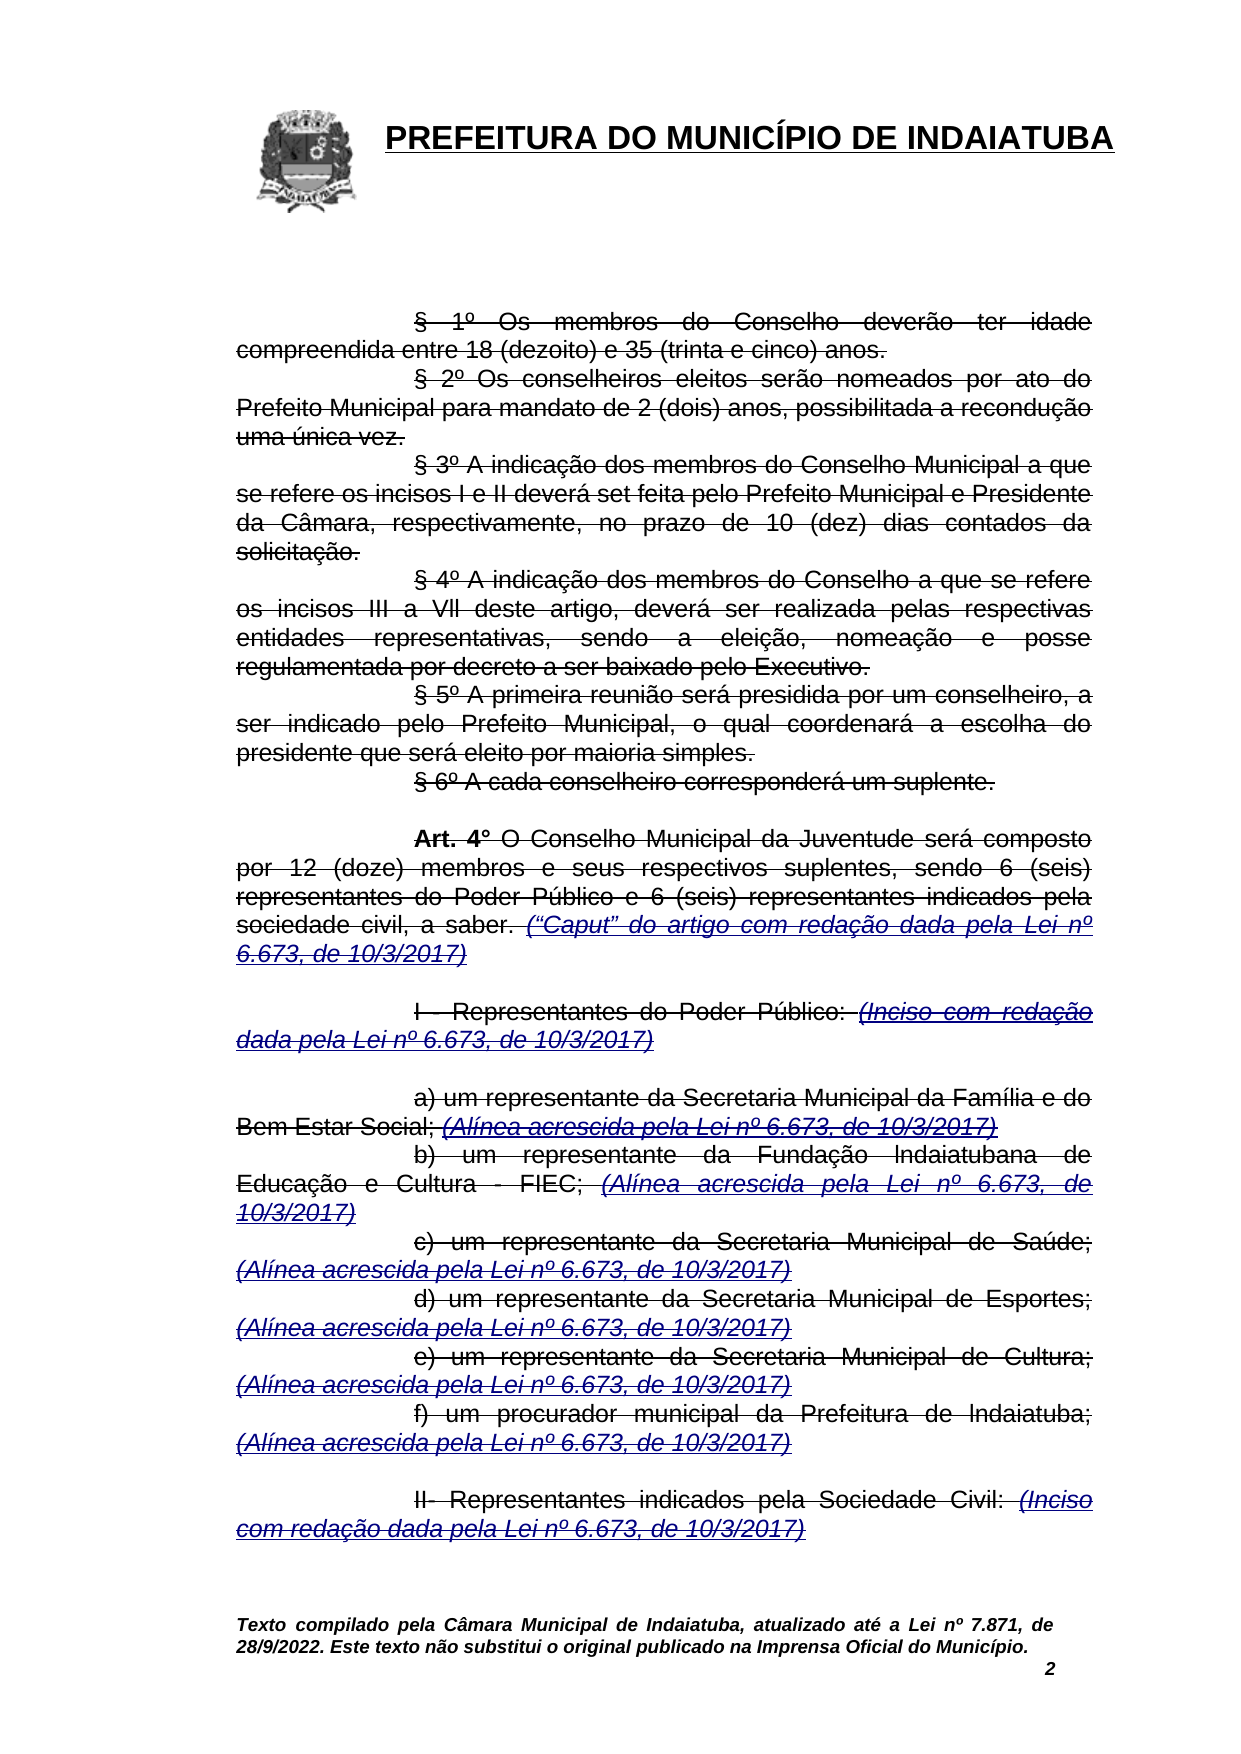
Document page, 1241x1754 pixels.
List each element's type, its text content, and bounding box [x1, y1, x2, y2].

text c) um representante da Secretaria Municipal de Saúde; (Alínea acrescida pela Lei nº 6.673, de 10/3/2017) [236, 1227, 1092, 1284]
text § 4º A indicação dos membros do Conselho a que se refere os incisos III a Vll deste artigo, deverá ser realizada pelas respectivas entidades representativas, sendo a eleição, nomeação e posse regulamentada por decreto a ser baixado pelo Executivo. [236, 640, 1092, 680]
text b) um representante da Fundação lndaiatubana de Educação e Cultura - FIEC; (Alínea acrescida pela Lei nº 6.673, de 10/3/2017) [236, 1140, 1092, 1185]
text § 1º Os membros do Conselho deverão ter idade compreendida entre 18 (dezoito) e 35 (trinta e cinco) anos. [236, 307, 1092, 364]
text e) um representante da Secretaria Municipal de Cultura; (Alínea acrescida pela Lei nº 6.673, de 10/3/2017) [236, 1342, 1092, 1399]
text § 2º Os conselheiros eleitos serão nomeados por ato do Prefeito Municipal para mandato de 2 (dois) anos, possibilitada a recondução uma única vez. [236, 410, 1092, 450]
text b) um representante da Fundação lndaiatubana de Educação e Cultura - FIEC; (Alínea acrescida pela Lei nº 6.673, de 10/3/2017) [236, 1186, 1092, 1227]
text Art. 4° O Conselho Municipal da Juventude será composto por 12 (doze) membros e seus respectivos suplentes, sendo 6 (seis) representantes do Poder Público e 6 (seis) representantes indicados pela sociedade civil, a saber. (“Caput” do artigo com redação dada pela Lei nº 6.673, de 10/3/2017) [236, 899, 1092, 926]
text Art. 4° O Conselho Municipal da Juventude será composto por 12 (doze) membros e seus respectivos suplentes, sendo 6 (seis) representantes do Poder Público e 6 (seis) representantes indicados pela sociedade civil, a saber. (“Caput” do artigo com redação dada pela Lei nº 6.673, de 10/3/2017) [236, 870, 1092, 897]
text § 6º A cada conselheiro corresponderá um suplente. [236, 767, 1092, 795]
text § 4º A indicação dos membros do Conselho a que se refere os incisos III a Vll deste artigo, deverá ser realizada pelas respectivas entidades representativas, sendo a eleição, nomeação e posse regulamentada por decreto a ser baixado pelo Executivo. [236, 611, 1092, 639]
text d) um representante da Secretaria Municipal de Esportes; (Alínea acrescida pela Lei nº 6.673, de 10/3/2017) [236, 1284, 1092, 1342]
text § 3º A indicação dos membros do Conselho Municipal a que se refere os incisos I e II deverá set feita pelo Prefeito Municipal e Presidente da Câmara, respectivamente, no prazo de 10 (dez) dias contados da solicitação. [236, 496, 1092, 524]
text § 5º A primeira reunião será presidida por um conselheiro, a ser indicado pelo Prefeito Municipal, o qual coordenará a escolha do presidente que será eleito por maioria simples. [236, 680, 1092, 725]
text § 3º A indicação dos membros do Conselho Municipal a que se refere os incisos I e II deverá set feita pelo Prefeito Municipal e Presidente da Câmara, respectivamente, no prazo de 10 (dez) dias contados da solicitação. [236, 450, 1092, 495]
text Art. 4° O Conselho Municipal da Juventude será composto por 12 (doze) membros e seus respectivos suplentes, sendo 6 (seis) representantes do Poder Público e 6 (seis) representantes indicados pela sociedade civil, a saber. (“Caput” do artigo com redação dada pela Lei nº 6.673, de 10/3/2017) [236, 824, 1092, 869]
text II- Representantes indicados pela Sociedade Civil: (Inciso com redação dada pela Lei nº 6.673, de 10/3/2017) [236, 1485, 1092, 1543]
text § 5º A primeira reunião será presidida por um conselheiro, a ser indicado pelo Prefeito Municipal, o qual coordenará a escolha do presidente que será eleito por maioria simples. [236, 726, 1092, 767]
text § 2º Os conselheiros eleitos serão nomeados por ato do Prefeito Municipal para mandato de 2 (dois) anos, possibilitada a recondução uma única vez. [236, 364, 1092, 409]
text Art. 4° O Conselho Municipal da Juventude será composto por 12 (doze) membros e seus respectivos suplentes, sendo 6 (seis) representantes do Poder Público e 6 (seis) representantes indicados pela sociedade civil, a saber. (“Caput” do artigo com redação dada pela Lei nº 6.673, de 10/3/2017) [236, 927, 1092, 968]
text a) um representante da Secretaria Municipal da Família e do Bem Estar Social; (Alínea acrescida pela Lei nº 6.673, de 10/3/2017) [236, 1083, 1092, 1140]
text f) um procurador municipal da Prefeitura de lndaiatuba; (Alínea acrescida pela Lei nº 6.673, de 10/3/2017) [236, 1399, 1092, 1457]
text I - Representantes do Poder Público: (Inciso com redação dada pela Lei nº 6.673, de 10/3/2017) [236, 997, 1092, 1054]
text § 4º A indicação dos membros do Conselho a que se refere os incisos III a Vll deste artigo, deverá ser realizada pelas respectivas entidades representativas, sendo a eleição, nomeação e posse regulamentada por decreto a ser baixado pelo Executivo. [236, 565, 1092, 610]
text § 3º A indicação dos membros do Conselho Municipal a que se refere os incisos I e II deverá set feita pelo Prefeito Municipal e Presidente da Câmara, respectivamente, no prazo de 10 (dez) dias contados da solicitação. [236, 525, 1092, 565]
